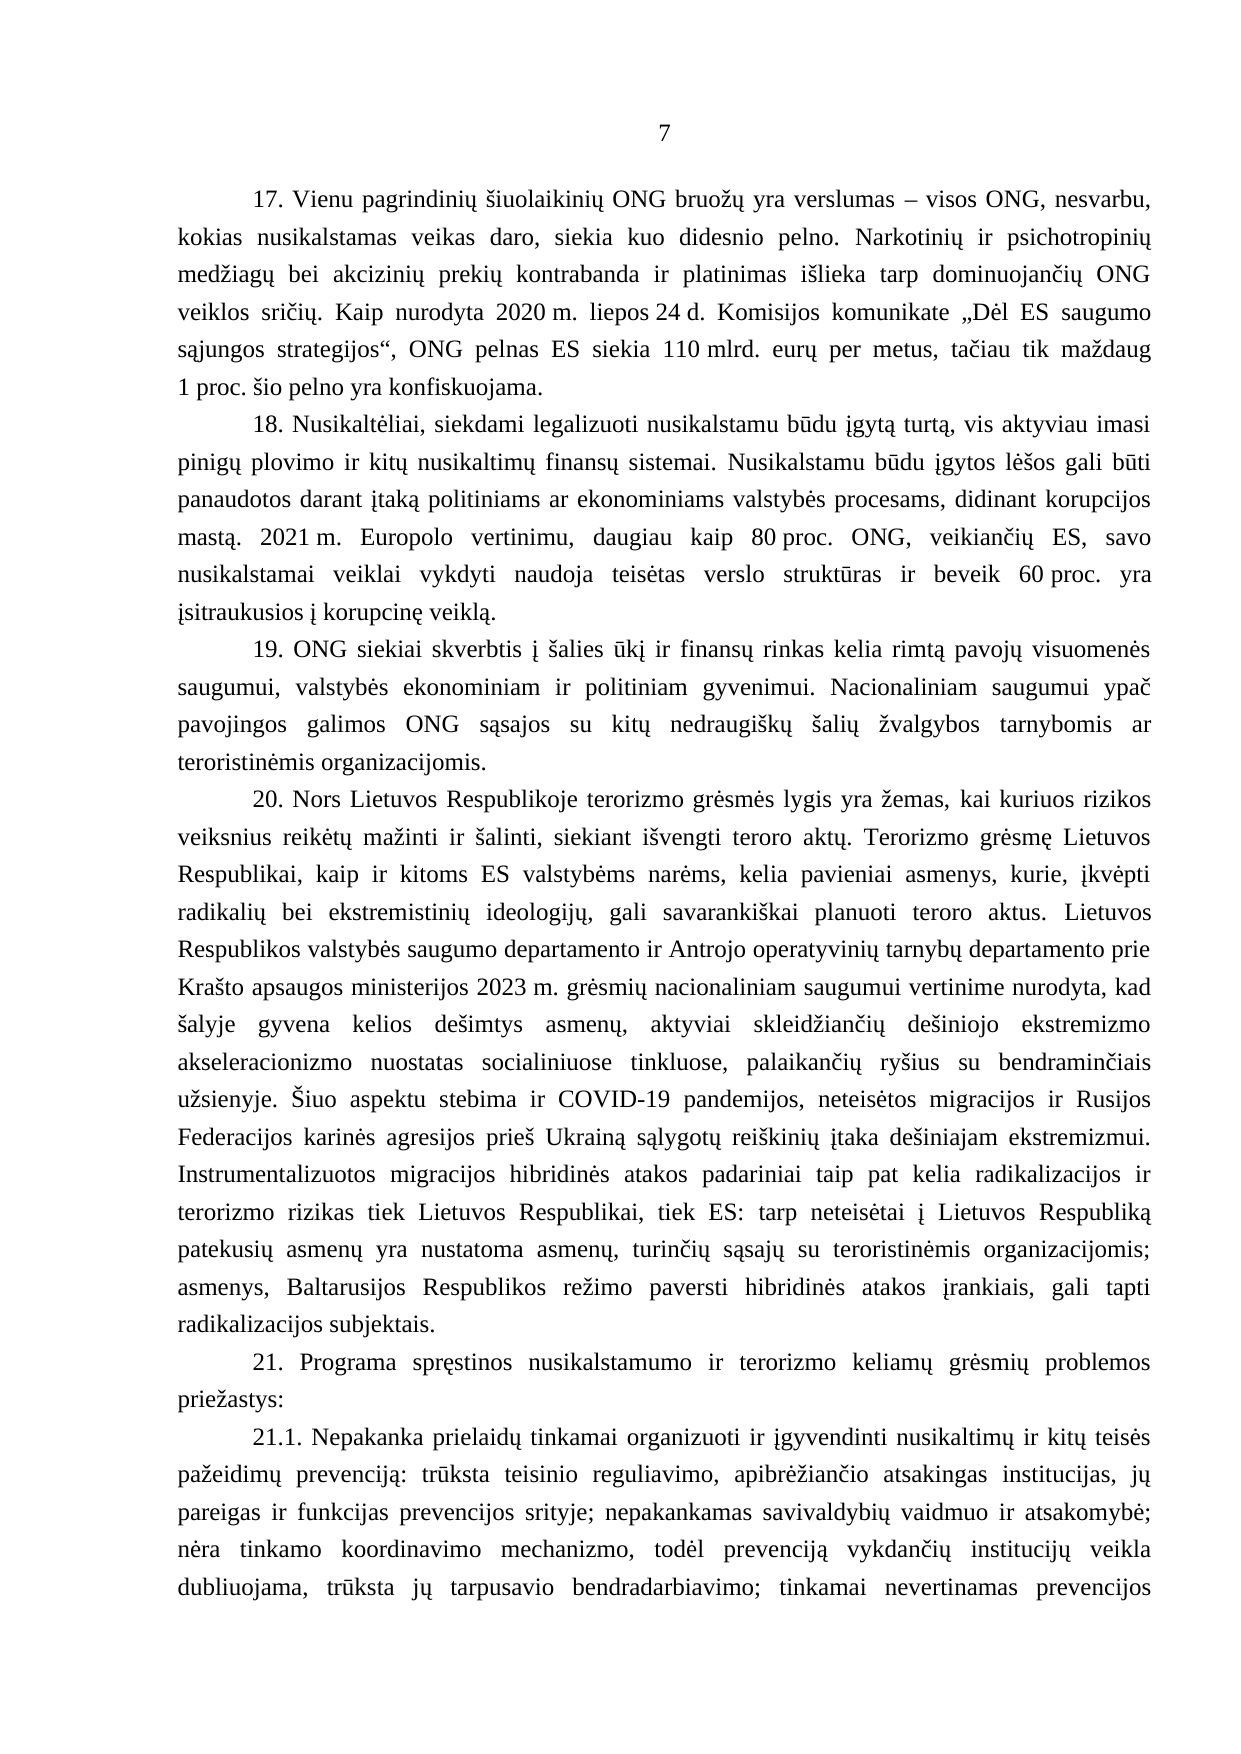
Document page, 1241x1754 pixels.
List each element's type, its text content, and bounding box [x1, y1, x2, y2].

text 21.1. Nepakanka prielaidų tinkamai organizuoti ir įgyvendinti nusikaltimų ir kitų teisės pažeidimų prevenciją: trūksta teisinio reguliavimo, apibrėžiančio atsakingas institucijas, jų pareigas ir funkcijas prevencijos srityje; nepakankamas savivaldybių vaidmuo ir atsakomybė; nėra tinkamo koordinavimo mechanizmo, todėl prevenciją vykdančių institucijų veikla dubliuojama, trūksta jų tarpusavio bendradarbiavimo; tinkamai nevertinamas prevencijos [177, 1413, 1152, 1601]
text 19. ONG siekiai skverbtis į šalies ūkį ir finansų rinkas kelia rimtą pavojų visuomenės saugumui, valstybės ekonominiam ir politiniam gyvenimui. Nacionaliniam saugumui ypač pavojingos galimos ONG sąsajos su kitų nedraugiškų šalių žvalgybos tarnybomis ar teroristinėmis organizacijomis. [177, 626, 1152, 776]
text 20. Nors Lietuvos Respublikoje terorizmo grėsmės lygis yra žemas, kai kuriuos rizikos veiksnius reikėtų mažinti ir šalinti, siekiant išvengti teroro aktų. Terorizmo grėsmę Lietuvos Respublikai, kaip ir kitoms ES valstybėms narėms, kelia pavieniai asmenys, kurie, įkvėpti radikalių bei ekstremistinių ideologijų, gali savarankiškai planuoti teroro aktus. Lietuvos Respublikos valstybės saugumo departamento ir Antrojo operatyvinių tarnybų departamento prie Krašto apsaugos ministerijos 2023 m. grėsmių nacionaliniam saugumui vertinime nurodyta, kad šalyje gyvena kelios dešimtys asmenų, aktyviai skleidžiančių dešiniojo ekstremizmo akseleracionizmo nuostatas socialiniuose tinkluose, palaikančių ryšius su bendraminčiais užsienyje. Šiuo aspektu stebima ir COVID-19 pandemijos, neteisėtos migracijos ir Rusijos Federacijos karinės agresijos prieš Ukrainą sąlygotų reiškinių įtaka dešiniajam ekstremizmui. Instrumentalizuotos migracijos hibridinės atakos padariniai taip pat kelia radikalizacijos ir terorizmo rizikas tiek Lietuvos Respublikai, tiek ES: tarp neteisėtai į Lietuvos Respubliką patekusių asmenų yra nustatoma asmenų, turinčių sąsajų su teroristinėmis organizacijomis; asmenys, Baltarusijos Respublikos režimo paversti hibridinės atakos įrankiais, gali tapti radikalizacijos subjektais. [177, 776, 1152, 1338]
text 21. Programa spręstinos nusikalstamumo ir terorizmo keliamų grėsmių problemos priežastys: [177, 1338, 1152, 1413]
text 18. Nusikaltėliai, siekdami legalizuoti nusikalstamu būdu įgytą turtą, vis aktyviau imasi pinigų plovimo ir kitų nusikaltimų finansų sistemai. Nusikalstamu būdu įgytos lėšos gali būti panaudotos darant įtaką politiniams ar ekonominiams valstybės procesams, didinant korupcijos mastą. 2021 m. Europolo vertinimu, daugiau kaip 80 proc. ONG, veikiančių ES, savo nusikalstamai veiklai vykdyti naudoja teisėtas verslo struktūras ir beveik 60 proc. yra įsitraukusios į korupcinę veiklą. [177, 401, 1152, 626]
text 17. Vienu pagrindinių šiuolaikinių ONG bruožų yra verslumas – visos ONG, nesvarbu, kokias nusikalstamas veikas daro, siekia kuo didesnio pelno. Narkotinių ir psichotropinių medžiagų bei akcizinių prekių kontrabanda ir platinimas išlieka tarp dominuojančių ONG veiklos sričių. Kaip nurodyta 2020 m. liepos 24 d. Komisijos komunikate „Dėl ES saugumo sąjungos strategijos“, ONG pelnas ES siekia 110 mlrd. eurų per metus, tačiau tik maždaug 1 proc. šio pelno yra konfiskuojama. [177, 176, 1152, 401]
